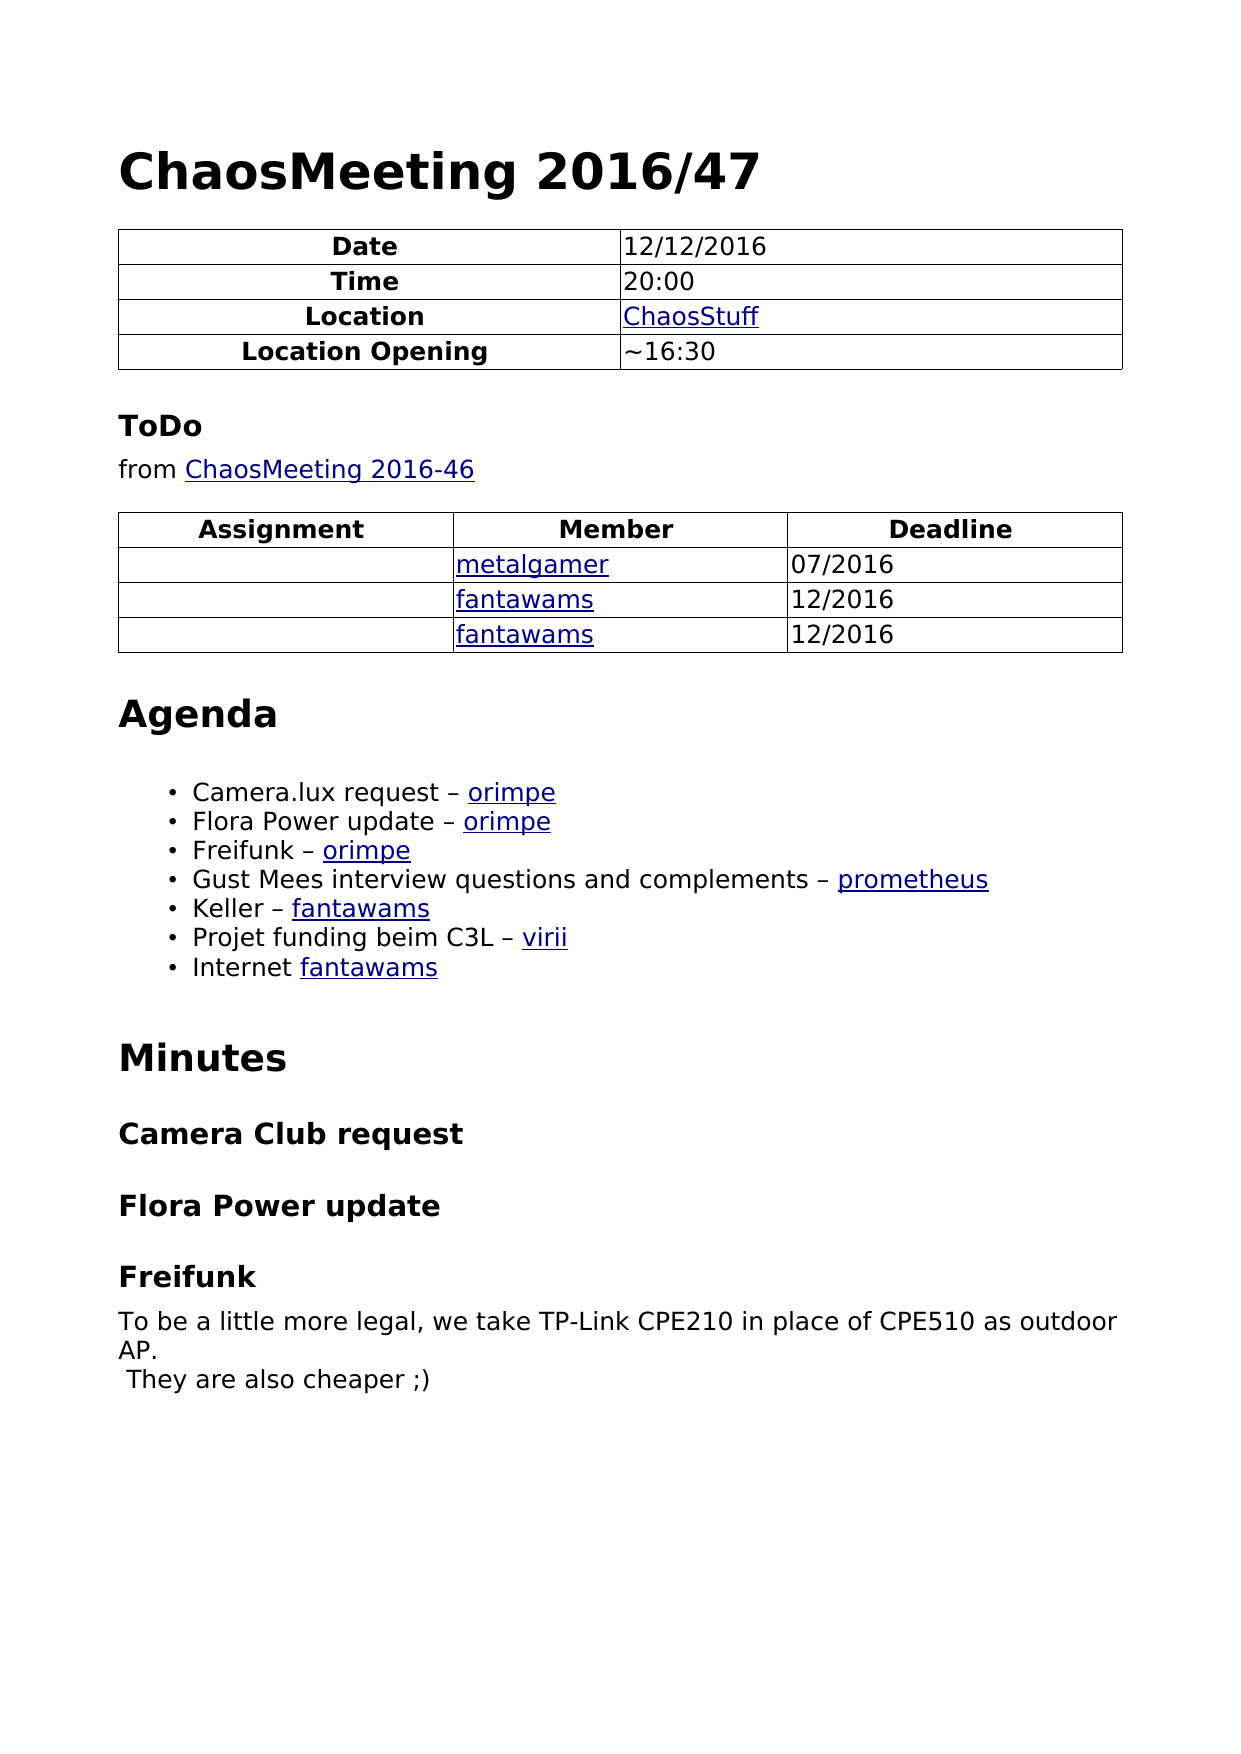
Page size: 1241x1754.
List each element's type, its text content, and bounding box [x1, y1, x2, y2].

table_cell metalgamer [454, 548, 787, 582]
table_cell 07/2016 [788, 548, 1122, 582]
subtitle Minutes [118, 1036, 1122, 1080]
table_header Deadline [788, 513, 1122, 547]
text To be a little more legal, we take TP-Link CPE210 in place of CPE510 as outdoor AP. They are also cheaper ;) [118, 1307, 1122, 1394]
subtitle Flora Power update [118, 1189, 1122, 1223]
table_cell Location [119, 300, 620, 334]
table_cell fantawams [454, 618, 787, 652]
table_cell [119, 548, 453, 582]
table_cell fantawams [454, 583, 787, 617]
table_cell Time [119, 265, 620, 299]
subtitle ChaosMeeting 2016/47 [118, 143, 1122, 201]
list Projet funding beim C3L – virii [177, 924, 1122, 953]
list Gust Mees interview questions and complements – prometheus [177, 865, 1122, 894]
list Internet fantawams [177, 953, 1122, 982]
table_cell 20:00 [621, 265, 1122, 299]
table_cell ChaosStuff [621, 300, 1122, 334]
table_header Date [119, 230, 620, 264]
list Freifunk – orimpe [177, 836, 1122, 865]
text from ChaosMeeting 2016-46 [118, 455, 1122, 484]
table_header Member [454, 513, 787, 547]
list Keller – fantawams [177, 894, 1122, 924]
table_cell [119, 583, 453, 617]
subtitle ToDo [118, 409, 1122, 443]
subtitle Agenda [118, 692, 1122, 736]
table_cell ~16:30 [621, 335, 1122, 369]
table_cell [119, 618, 453, 652]
list Flora Power update – orimpe [177, 807, 1122, 836]
table_cell 12/2016 [788, 583, 1122, 617]
table_header 12/12/2016 [621, 230, 1122, 264]
table_cell 12/2016 [788, 618, 1122, 652]
list Camera.lux request – orimpe [177, 778, 1122, 807]
table_header Assignment [119, 513, 453, 547]
table_cell Location Opening [119, 335, 620, 369]
subtitle Camera Club request [118, 1118, 1122, 1152]
subtitle Freifunk [118, 1261, 1122, 1294]
